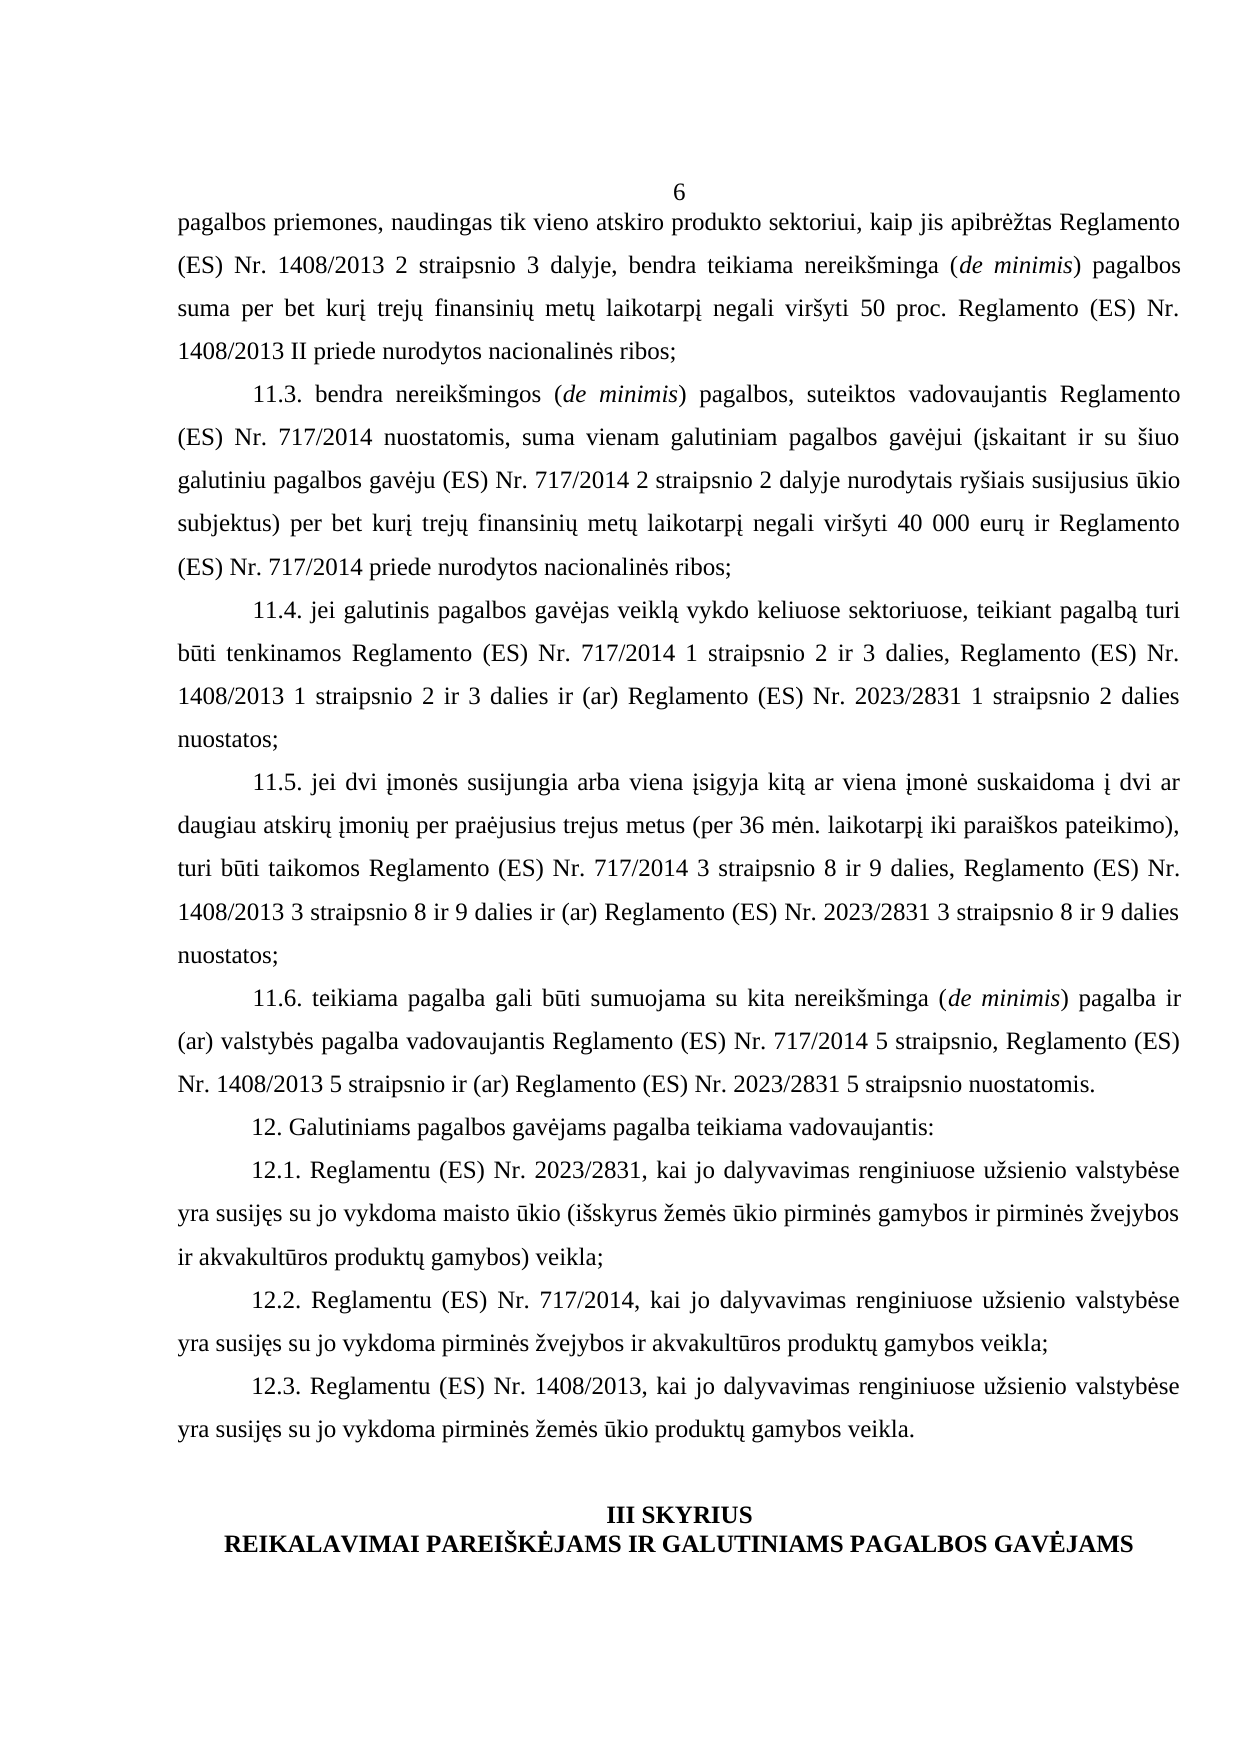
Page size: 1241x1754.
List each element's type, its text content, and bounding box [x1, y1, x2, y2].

text pagalbos priemones, naudingas tik vieno atskiro produkto sektoriui, kaip jis apibrėžtas Reglamento (ES) Nr. 1408/2013 2 straipsnio 3 dalyje, bendra teikiama nereikšminga (de minimis) pagalbos suma per bet kurį trejų finansinių metų laikotarpį negali viršyti 50 proc. Reglamento (ES) Nr. 1408/2013 II priede nurodytos nacionalinės ribos; [177, 207, 1181, 365]
text 11.5. jei dvi įmonės susijungia arba viena įsigyja kitą ar viena įmonė suskaidoma į dvi ar daugiau atskirų įmonių per praėjusius trejus metus (per 36 mėn. laikotarpį iki paraiškos pateikimo), turi būti taikomos Reglamento (ES) Nr. 717/2014 3 straipsnio 8 ir 9 dalies, Reglamento (ES) Nr. 1408/2013 3 straipsnio 8 ir 9 dalies ir (ar) Reglamento (ES) Nr. 2023/2831 3 straipsnio 8 ir 9 dalies nuostatos; [177, 767, 1181, 968]
text 12.1. Reglamentu (ES) Nr. 2023/2831, kai jo dalyvavimas renginiuose užsienio valstybėse yra susijęs su jo vykdoma maisto ūkio (išskyrus žemės ūkio pirminės gamybos ir pirminės žvejybos ir akvakultūros produktų gamybos) veikla; [177, 1155, 1181, 1270]
text 12.2. Reglamentu (ES) Nr. 717/2014, kai jo dalyvavimas renginiuose užsienio valstybėse yra susijęs su jo vykdoma pirminės žvejybos ir akvakultūros produktų gamybos veikla; [177, 1285, 1181, 1357]
text 12.3. Reglamentu (ES) Nr. 1408/2013, kai jo dalyvavimas renginiuose užsienio valstybėse yra susijęs su jo vykdoma pirminės žemės ūkio produktų gamybos veikla. [177, 1371, 1181, 1443]
text 11.6. teikiama pagalba gali būti sumuojama su kita nereikšminga (de minimis) pagalba ir (ar) valstybės pagalba vadovaujantis Reglamento (ES) Nr. 717/2014 5 straipsnio, Reglamento (ES) Nr. 1408/2013 5 straipsnio ir (ar) Reglamento (ES) Nr. 2023/2831 5 straipsnio nuostatomis. [177, 983, 1181, 1098]
text III SKYRIUS [177, 1500, 1181, 1529]
text 12. Galutiniams pagalbos gavėjams pagalba teikiama vadovaujantis: [177, 1112, 1181, 1141]
text 11.3. bendra nereikšmingos (de minimis) pagalbos, suteiktos vadovaujantis Reglamento (ES) Nr. 717/2014 nuostatomis, suma vienam galutiniam pagalbos gavėjui (įskaitant ir su šiuo galutiniu pagalbos gavėju (ES) Nr. 717/2014 2 straipsnio 2 dalyje nurodytais ryšiais susijusius ūkio subjektus) per bet kurį trejų finansinių metų laikotarpį negali viršyti 40 000 eurų ir Reglamento (ES) Nr. 717/2014 priede nurodytos nacionalinės ribos; [177, 379, 1181, 580]
text 11.4. jei galutinis pagalbos gavėjas veiklą vykdo keliuose sektoriuose, teikiant pagalbą turi būti tenkinamos Reglamento (ES) Nr. 717/2014 1 straipsnio 2 ir 3 dalies, Reglamento (ES) Nr. 1408/2013 1 straipsnio 2 ir 3 dalies ir (ar) Reglamento (ES) Nr. 2023/2831 1 straipsnio 2 dalies nuostatos; [177, 595, 1181, 753]
text REIKALAVIMAI PAREIŠKĖJAMS IR GALUTINIAMS PAGALBOS GAVĖJAMS [177, 1529, 1181, 1558]
